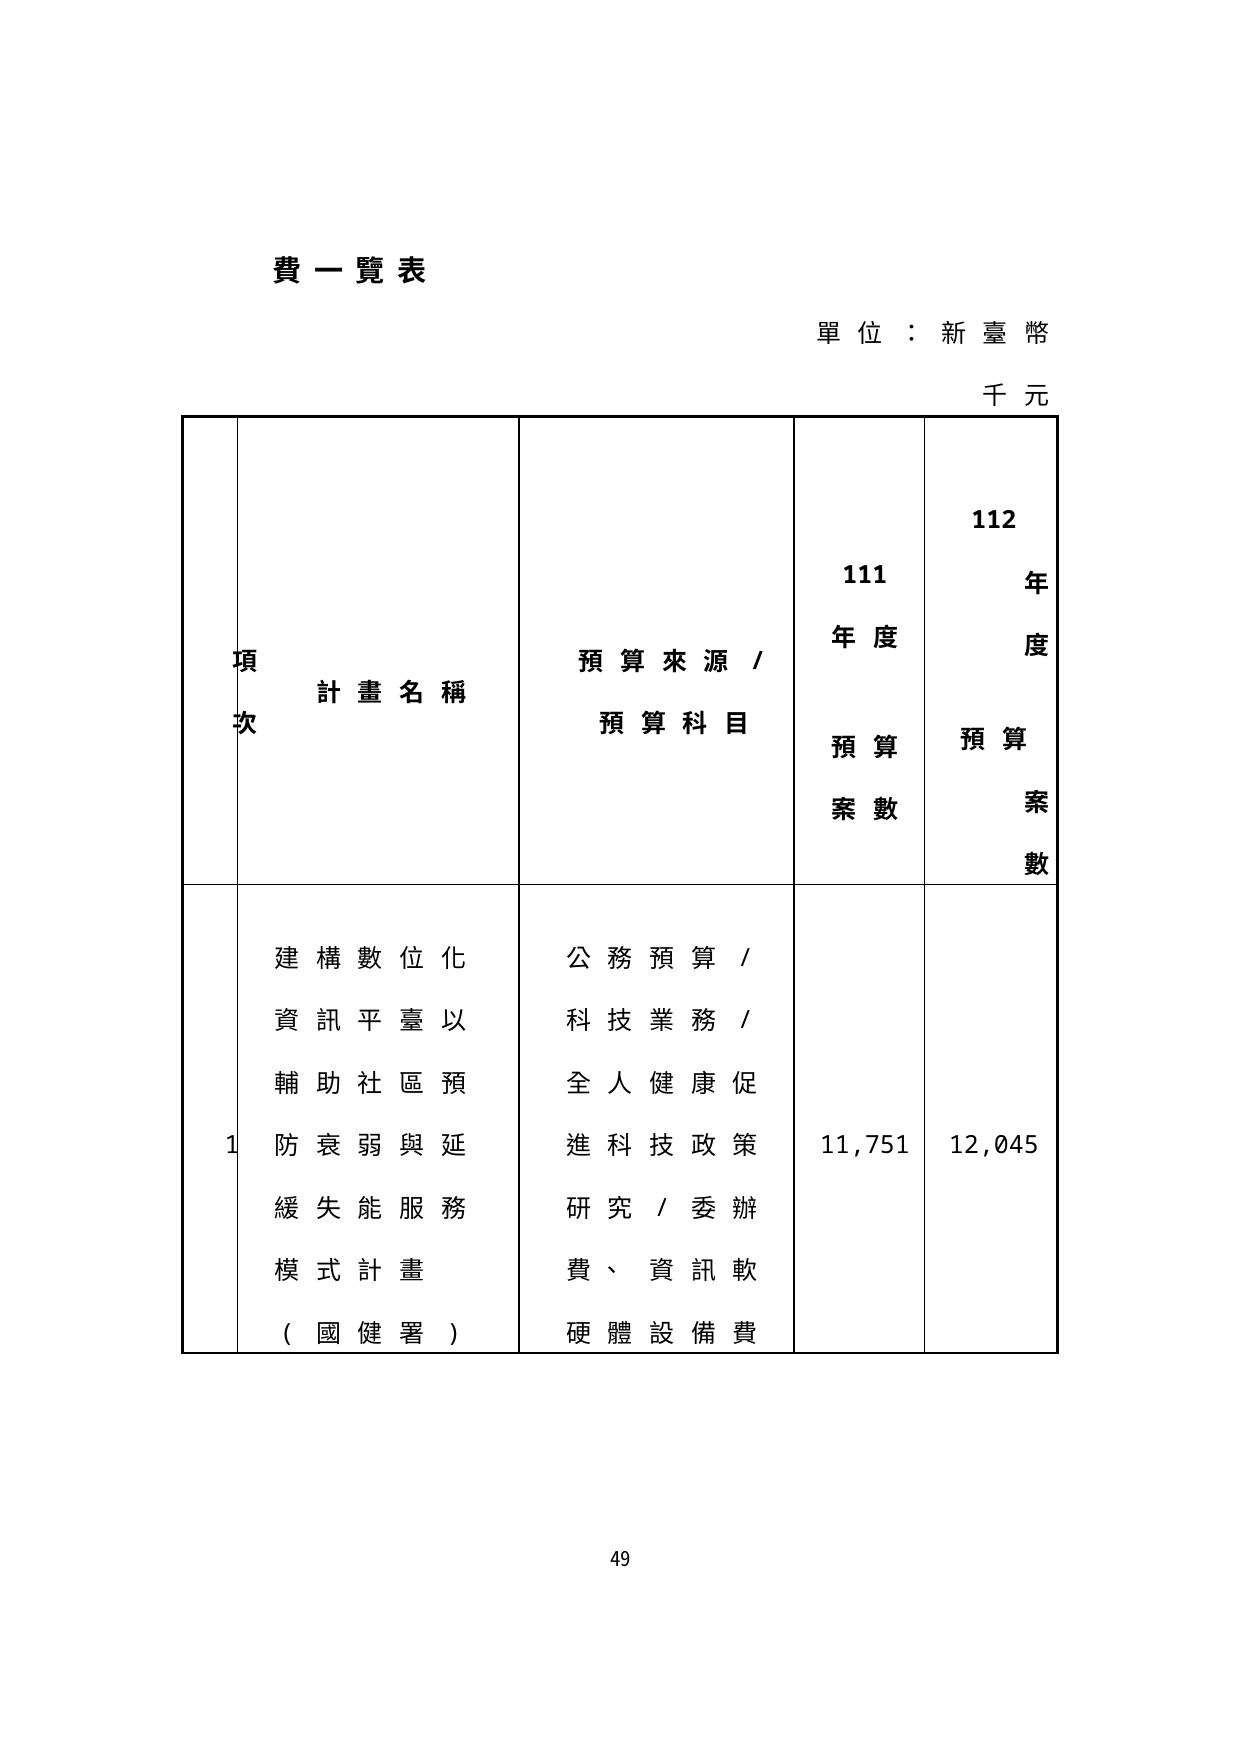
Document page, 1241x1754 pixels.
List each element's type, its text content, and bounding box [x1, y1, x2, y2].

table_cell 12,045 [925, 885, 1056, 1352]
table_header 112年度 預算案數 [925, 418, 1056, 883]
table_header 預算來源/預算科目 [520, 418, 793, 883]
text 費一覽表 [183, 227, 1058, 290]
table_header 項次 [184, 418, 237, 883]
table_cell 公務預算/科技業務/全人健康促進科技政策研究/委辦費、資訊軟硬體設備費 [520, 885, 793, 1352]
table_header 111年度 預算案數 [795, 418, 924, 883]
table_header 計畫名稱 [238, 418, 518, 883]
text 單位：新臺幣千元 [183, 290, 1058, 415]
table_cell 1 [184, 885, 237, 1352]
table_cell 建構數位化資訊平臺以輔助社區預防衰弱與延緩失能服務模式計畫(國健署) [238, 885, 518, 1352]
table_cell 11,751 [795, 885, 924, 1352]
